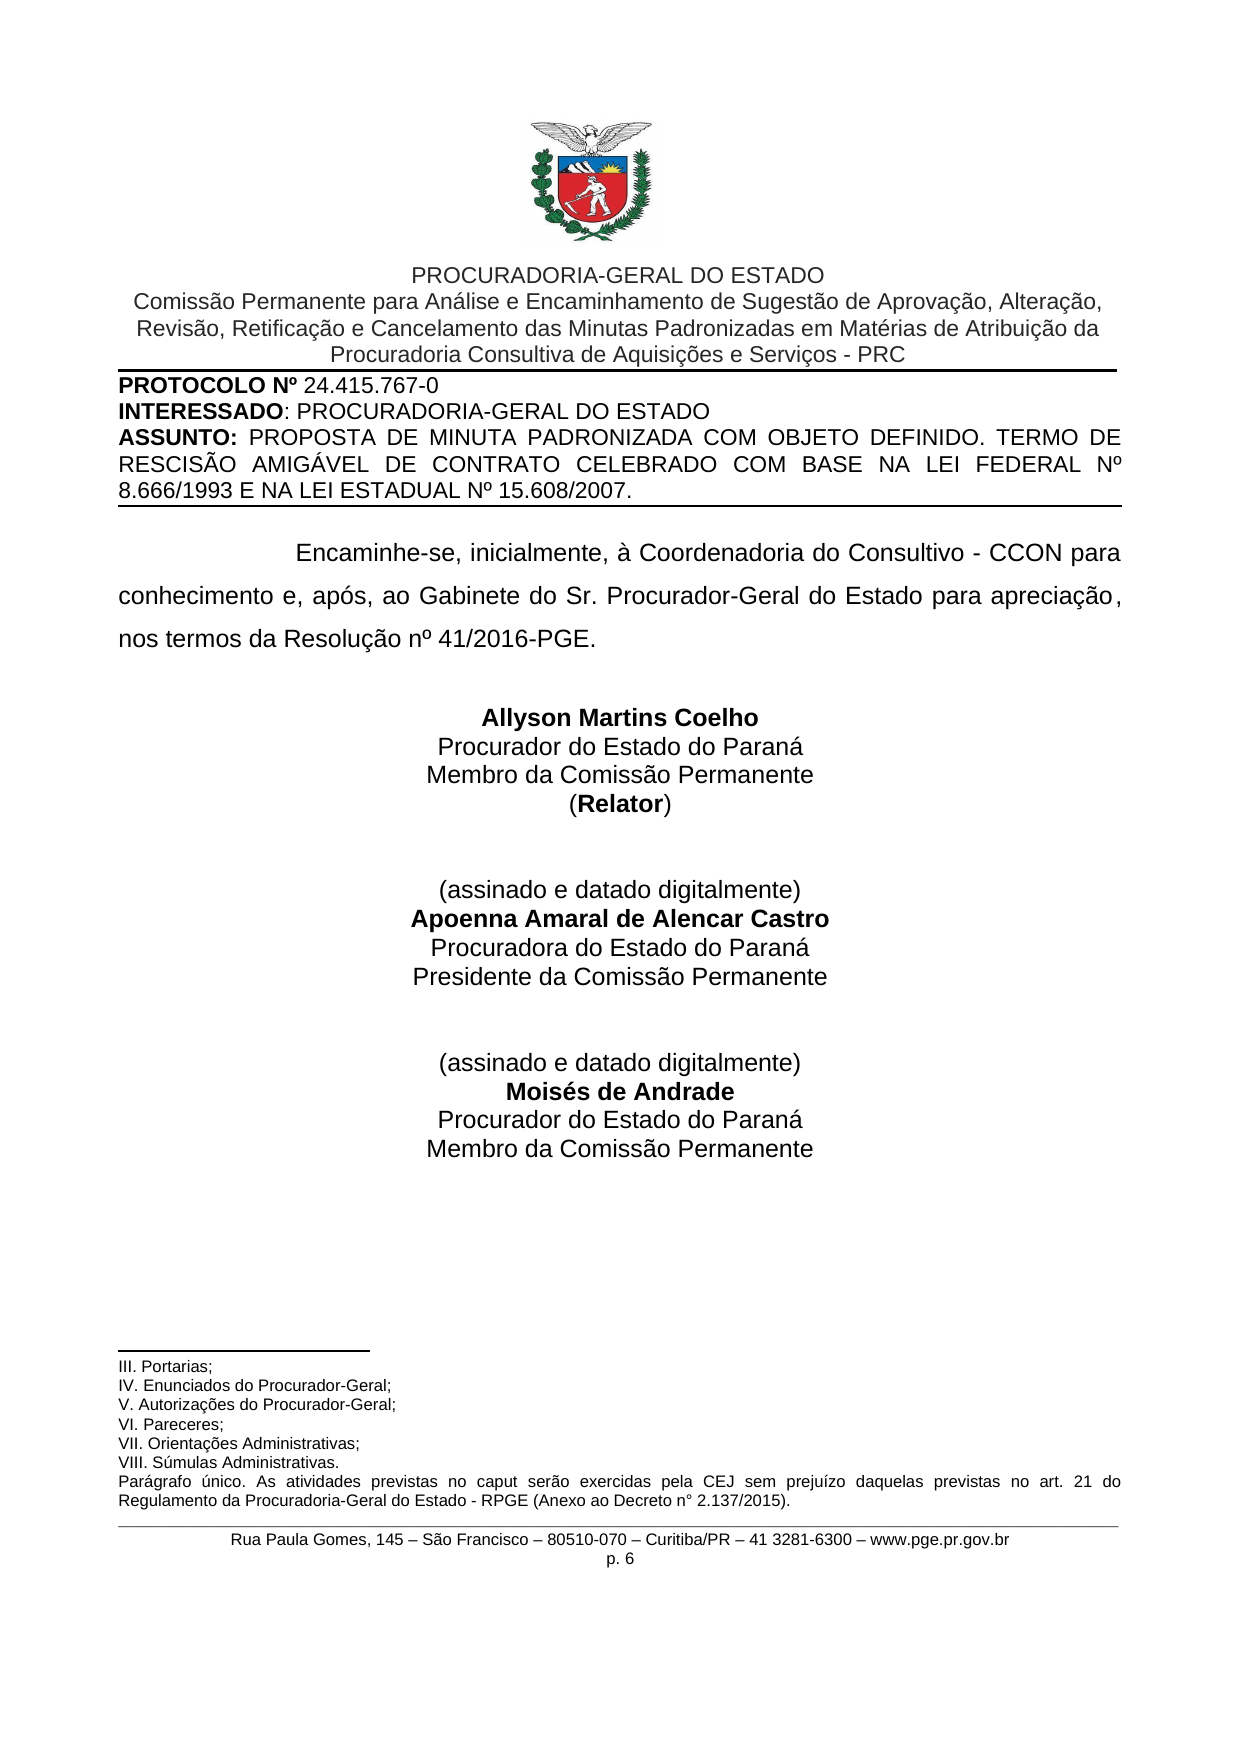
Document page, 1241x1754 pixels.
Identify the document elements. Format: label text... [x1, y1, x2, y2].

text Allyson Martins Coelho [118, 703, 1122, 732]
text V. Autorizações do Procurador-Geral; [118, 1395, 1122, 1414]
text III. Portarias; [118, 1357, 1122, 1376]
text Procuradora do Estado do Paraná [118, 933, 1122, 962]
text Membro da Comissão Permanente [118, 1134, 1122, 1163]
text Procurador do Estado do Paraná [118, 732, 1122, 760]
text Parágrafo único. As atividades previstas no caput serão exercidas pela CEJ sem prejuízo daquelas previstas no art. 21 do Regulamento da Procuradoria-Geral do Estado - RPGE (Anexo ao Decreto n° 2.137/2015). [118, 1472, 1122, 1510]
text VIII. Súmulas Administrativas. [118, 1453, 1122, 1472]
text (Relator) [118, 789, 1122, 818]
text Moisés de Andrade [118, 1077, 1122, 1105]
text (assinado e datado digitalmente) [118, 875, 1122, 904]
text (assinado e datado digitalmente) [118, 1048, 1122, 1077]
text Encaminhe-se, inicialmente, à Coordenadoria do Consultivo - CCON para conhecimento e, após, ao Gabinete do Sr. Procurador-Geral do Estado para apreciação, nos termos da Resolução nº 41/2016-PGE. [118, 537, 1122, 652]
text IV. Enunciados do Procurador-Geral; [118, 1376, 1122, 1395]
picture [522, 118, 659, 245]
text Presidente da Comissão Permanente [118, 962, 1122, 990]
text Membro da Comissão Permanente [118, 760, 1122, 789]
text VI. Pareceres; [118, 1414, 1122, 1433]
text Apoenna Amaral de Alencar Castro [118, 904, 1122, 933]
text VII. Orientações Administrativas; [118, 1433, 1122, 1453]
text Procurador do Estado do Paraná [118, 1105, 1122, 1134]
